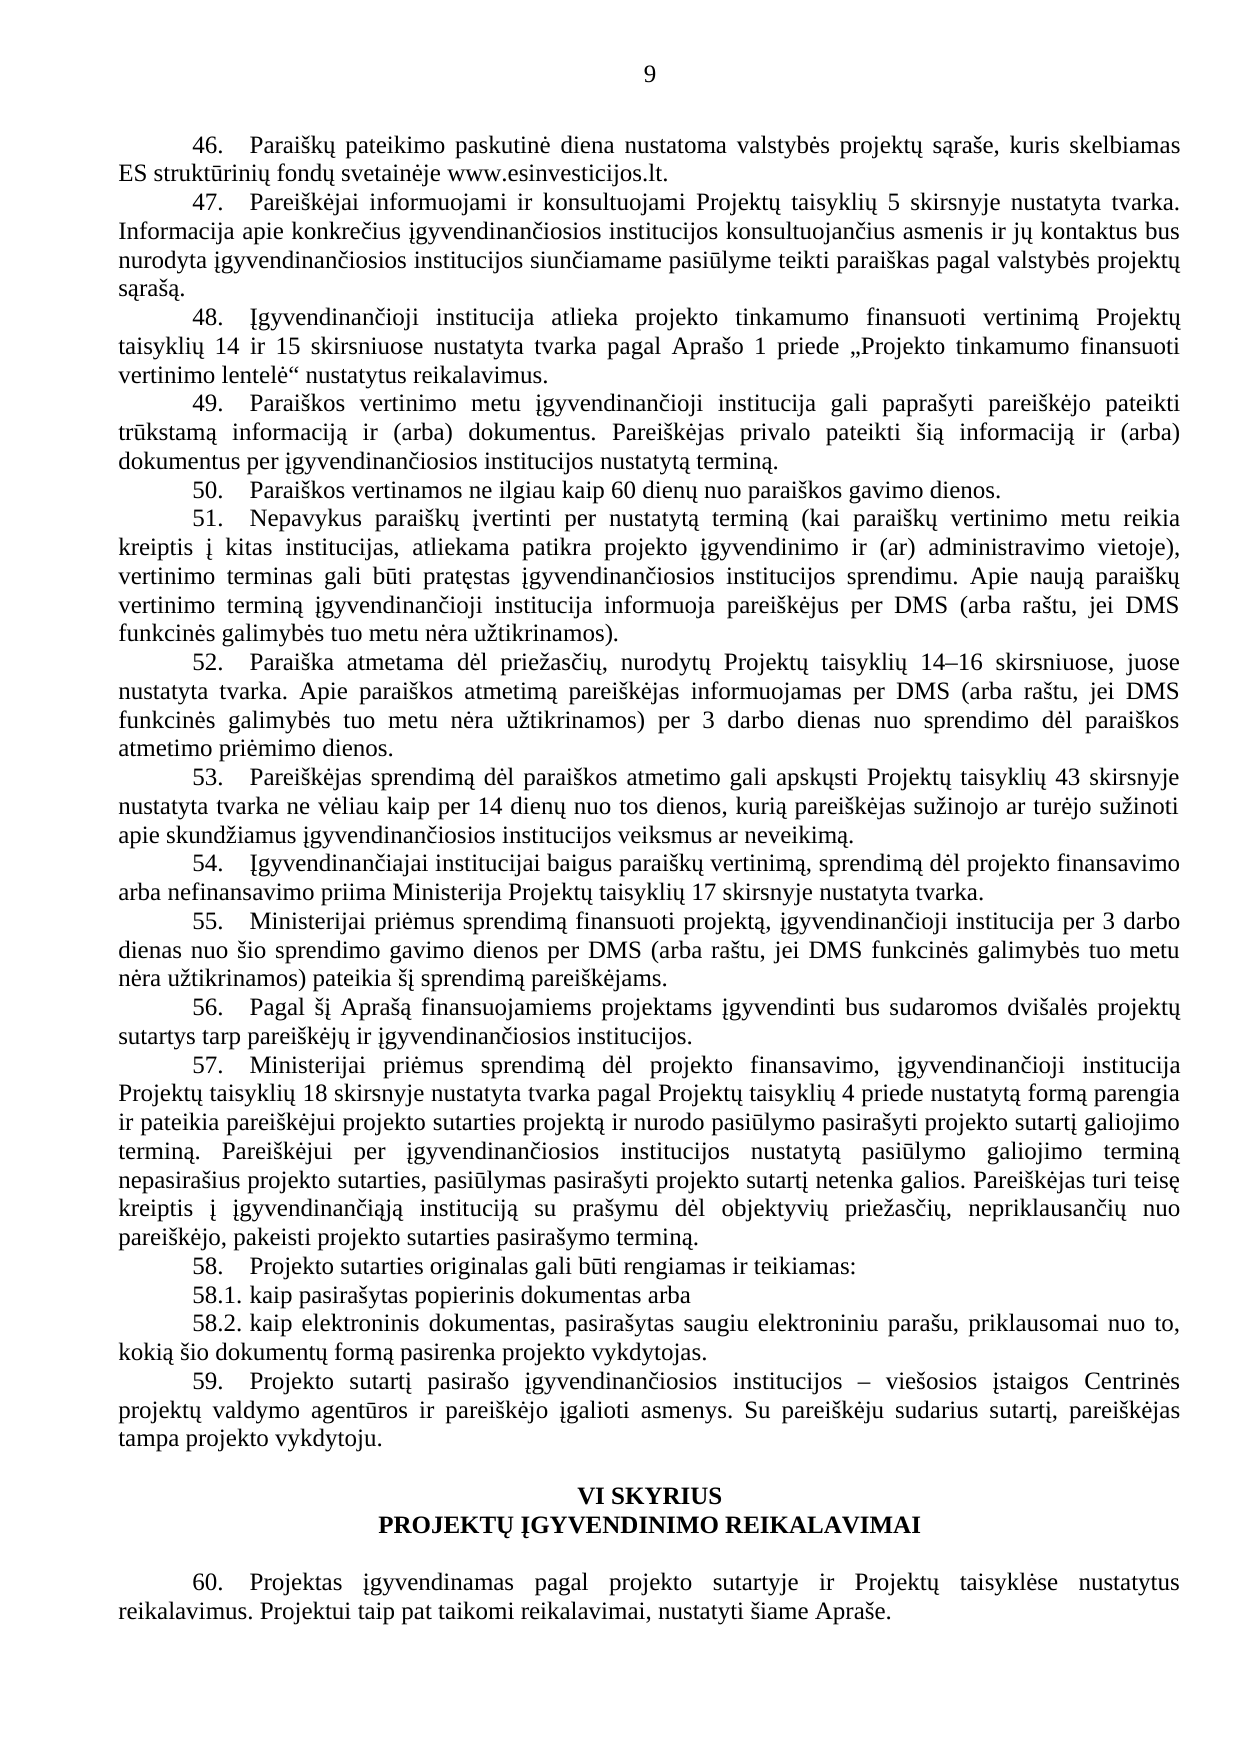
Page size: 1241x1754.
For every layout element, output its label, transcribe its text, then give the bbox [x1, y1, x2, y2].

text 55. Ministerijai priėmus sprendimą finansuoti projektą, įgyvendinančioji institucija per 3 darbo dienas nuo šio sprendimo gavimo dienos per DMS (arba raštu, jei DMS funkcinės galimybės tuo metu nėra užtikrinamos) pateikia šį sprendimą pareiškėjams. [118, 906, 1181, 992]
text 46. Paraiškų pateikimo paskutinė diena nustatoma valstybės projektų sąraše, kuris skelbiamas ES struktūrinių fondų svetainėje www.esinvesticijos.lt. [118, 130, 1181, 187]
text 57. Ministerijai priėmus sprendimą dėl projekto finansavimo, įgyvendinančioji institucija Projektų taisyklių 18 skirsnyje nustatyta tvarka pagal Projektų taisyklių 4 priede nustatytą formą parengia ir pateikia pareiškėjui projekto sutarties projektą ir nurodo pasiūlymo pasirašyti projekto sutartį galiojimo terminą. Pareiškėjui per įgyvendinančiosios institucijos nustatytą pasiūlymo galiojimo terminą nepasirašius projekto sutarties, pasiūlymas pasirašyti projekto sutartį netenka galios. Pareiškėjas turi teisę kreiptis į įgyvendinančiąją instituciją su prašymu dėl objektyvių priežasčių, nepriklausančių nuo pareiškėjo, pakeisti projekto sutarties pasirašymo terminą. [118, 1050, 1181, 1251]
text 50. Paraiškos vertinamos ne ilgiau kaip 60 dienų nuo paraiškos gavimo dienos. [118, 475, 1181, 503]
text 56. Pagal šį Aprašą finansuojamiems projektams įgyvendinti bus sudaromos dvišalės projektų sutartys tarp pareiškėjų ir įgyvendinančiosios institucijos. [118, 992, 1181, 1050]
text 60. Projektas įgyvendinamas pagal projekto sutartyje ir Projektų taisyklėse nustatytus reikalavimus. Projektui taip pat taikomi reikalavimai, nustatyti šiame Apraše. [118, 1567, 1181, 1625]
text 59. Projekto sutartį pasirašo įgyvendinančiosios institucijos – viešosios įstaigos Centrinės projektų valdymo agentūros ir pareiškėjo įgalioti asmenys. Su pareiškėju sudarius sutartį, pareiškėjas tampa projekto vykdytoju. [118, 1366, 1181, 1452]
text 49. Paraiškos vertinimo metu įgyvendinančioji institucija gali paprašyti pareiškėjo pateikti trūkstamą informaciją ir (arba) dokumentus. Pareiškėjas privalo pateikti šią informaciją ir (arba) dokumentus per įgyvendinančiosios institucijos nustatytą terminą. [118, 388, 1181, 475]
text 58. Projekto sutarties originalas gali būti rengiamas ir teikiamas: [118, 1251, 1181, 1280]
text 58.2. kaip elektroninis dokumentas, pasirašytas saugiu elektroniniu parašu, priklausomai nuo to, kokią šio dokumentų formą pasirenka projekto vykdytojas. [118, 1308, 1181, 1366]
text 52. Paraiška atmetama dėl priežasčių, nurodytų Projektų taisyklių 14–16 skirsniuose, juose nustatyta tvarka. Apie paraiškos atmetimą pareiškėjas informuojamas per DMS (arba raštu, jei DMS funkcinės galimybės tuo metu nėra užtikrinamos) per 3 darbo dienas nuo sprendimo dėl paraiškos atmetimo priėmimo dienos. [118, 647, 1181, 762]
text VI SKYRIUS [118, 1481, 1181, 1510]
text 54. Įgyvendinančiajai institucijai baigus paraiškų vertinimą, sprendimą dėl projekto finansavimo arba nefinansavimo priima Ministerija Projektų taisyklių 17 skirsnyje nustatyta tvarka. [118, 848, 1181, 906]
text 48. Įgyvendinančioji institucija atlieka projekto tinkamumo finansuoti vertinimą Projektų taisyklių 14 ir 15 skirsniuose nustatyta tvarka pagal Aprašo 1 priede „Projekto tinkamumo finansuoti vertinimo lentelė“ nustatytus reikalavimus. [118, 302, 1181, 388]
text 47. Pareiškėjai informuojami ir konsultuojami Projektų taisyklių 5 skirsnyje nustatyta tvarka. Informacija apie konkrečius įgyvendinančiosios institucijos konsultuojančius asmenis ir jų kontaktus bus nurodyta įgyvendinančiosios institucijos siunčiamame pasiūlyme teikti paraiškas pagal valstybės projektų sąrašą. [118, 187, 1181, 302]
text 53. Pareiškėjas sprendimą dėl paraiškos atmetimo gali apskųsti Projektų taisyklių 43 skirsnyje nustatyta tvarka ne vėliau kaip per 14 dienų nuo tos dienos, kurią pareiškėjas sužinojo ar turėjo sužinoti apie skundžiamus įgyvendinančiosios institucijos veiksmus ar neveikimą. [118, 762, 1181, 848]
text 58.1. kaip pasirašytas popierinis dokumentas arba [118, 1280, 1181, 1308]
text PROJEKTŲ ĮGYVENDINIMO REIKALAVIMAI [118, 1510, 1181, 1538]
text 51. Nepavykus paraiškų įvertinti per nustatytą terminą (kai paraiškų vertinimo metu reikia kreiptis į kitas institucijas, atliekama patikra projekto įgyvendinimo ir (ar) administravimo vietoje), vertinimo terminas gali būti pratęstas įgyvendinančiosios institucijos sprendimu. Apie naują paraiškų vertinimo terminą įgyvendinančioji institucija informuoja pareiškėjus per DMS (arba raštu, jei DMS funkcinės galimybės tuo metu nėra užtikrinamos). [118, 503, 1181, 647]
